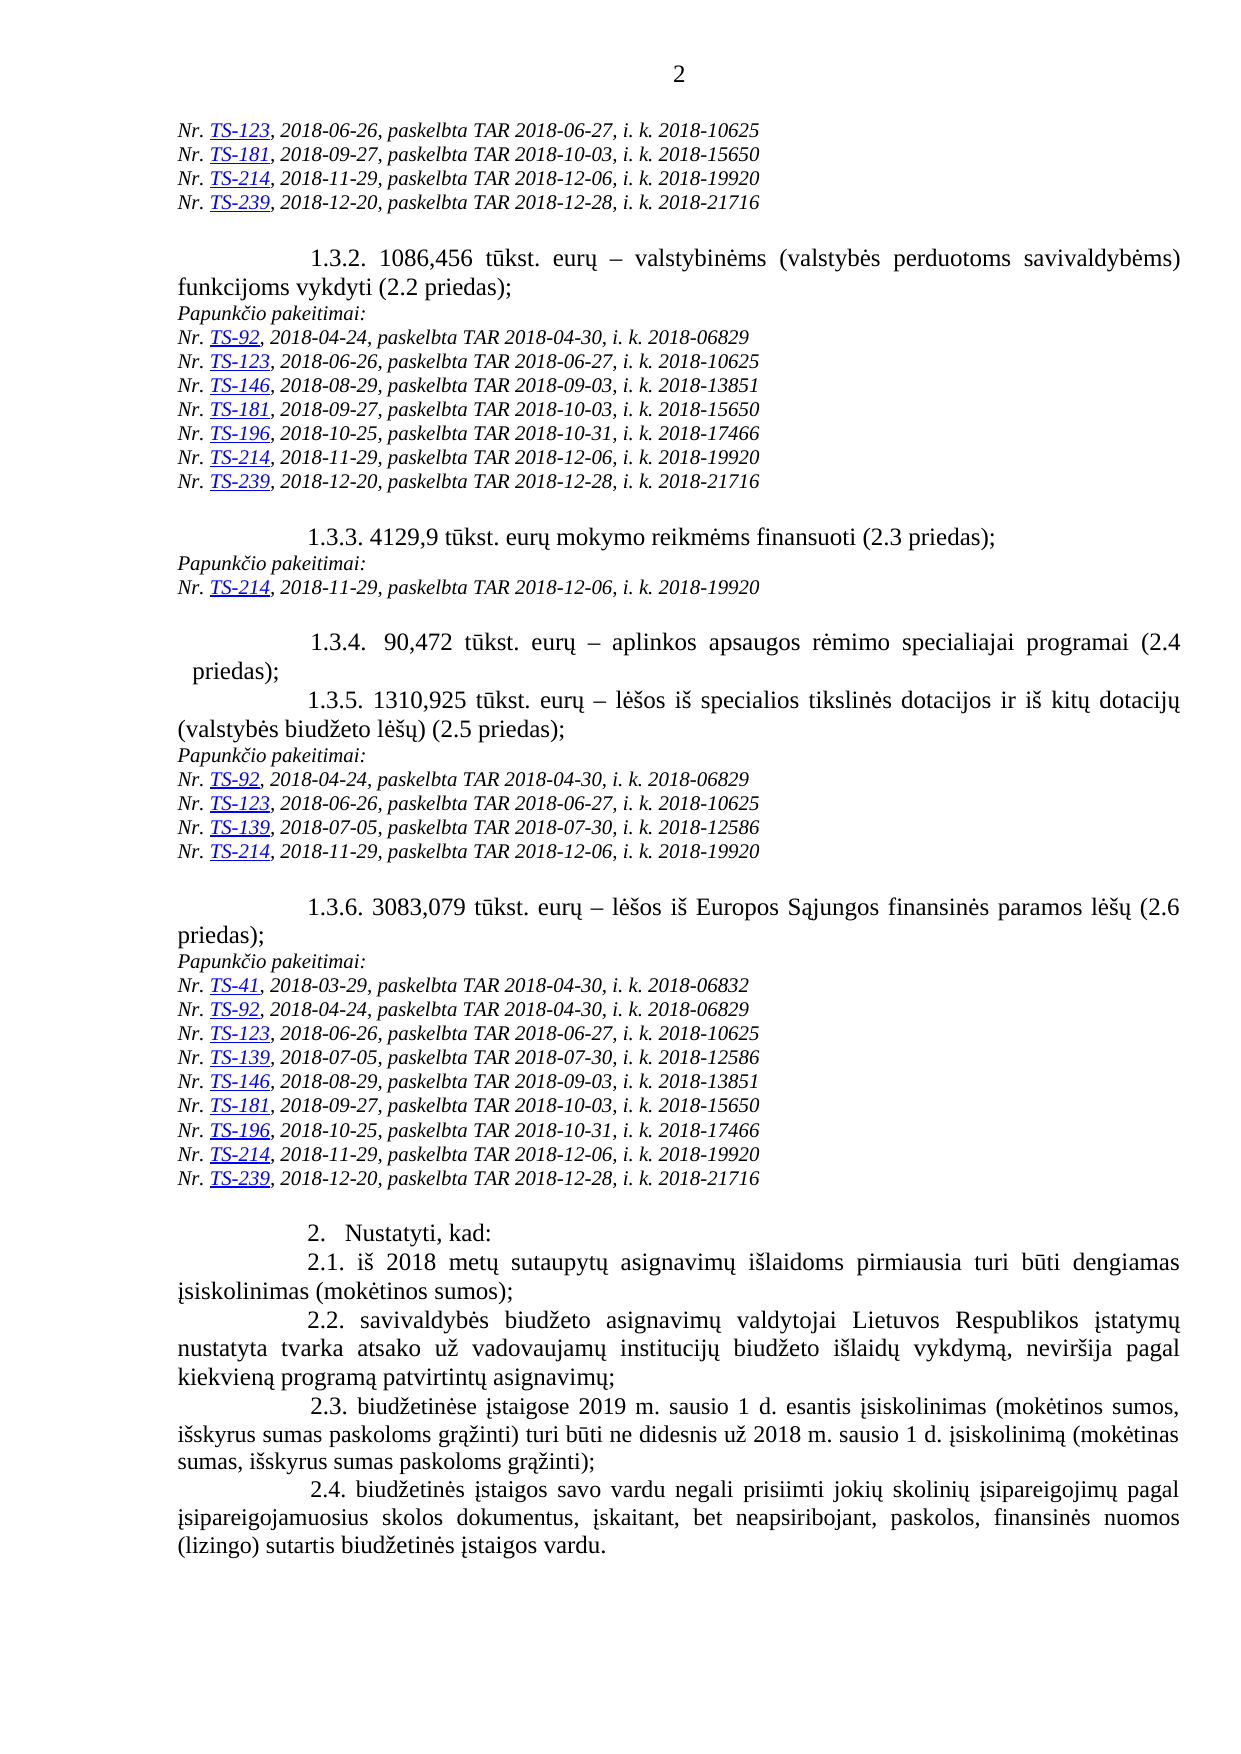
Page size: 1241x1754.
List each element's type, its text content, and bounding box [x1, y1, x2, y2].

text 1.3.3. 4129,9 tūkst. eurų mokymo reikmėms finansuoti (2.3 priedas); [177, 522, 1181, 551]
text 2.4. biudžetinės įstaigos savo vardu negali prisiimti jokių skolinių įsipareigojimų pagal įsipareigojamuosius skolos dokumentus, įskaitant, bet neapsiribojant, paskolos, finansinės nuomos (lizingo) sutartis biudžetinės įstaigos vardu. [177, 1475, 1181, 1559]
text 2.1. iš 2018 metų sutaupytų asignavimų išlaidoms pirmiausia turi būti dengiamas įsiskolinimas (mokėtinos sumos); [177, 1247, 1181, 1305]
text Nr. TS-123, 2018-06-26, paskelbta TAR 2018-06-27, i. k. 2018-10625 [177, 791, 1181, 815]
text Papunkčio pakeitimai: [177, 551, 1181, 575]
text Nr. TS-123, 2018-06-26, paskelbta TAR 2018-06-27, i. k. 2018-10625 [177, 118, 1181, 142]
text Papunkčio pakeitimai: [177, 949, 1181, 973]
text Nr. TS-196, 2018-10-25, paskelbta TAR 2018-10-31, i. k. 2018-17466 [177, 421, 1181, 445]
text Nr. TS-181, 2018-09-27, paskelbta TAR 2018-10-03, i. k. 2018-15650 [177, 1093, 1181, 1117]
text Nr. TS-139, 2018-07-05, paskelbta TAR 2018-07-30, i. k. 2018-12586 [177, 1045, 1181, 1069]
text Nr. TS-239, 2018-12-20, paskelbta TAR 2018-12-28, i. k. 2018-21716 [177, 1166, 1181, 1190]
text Nr. TS-214, 2018-11-29, paskelbta TAR 2018-12-06, i. k. 2018-19920 [177, 166, 1181, 190]
text 2. Nustatyti, kad: [307, 1218, 1181, 1247]
text Nr. TS-41, 2018-03-29, paskelbta TAR 2018-04-30, i. k. 2018-06832 [177, 973, 1181, 997]
text 1.3.5. 1310,925 tūkst. eurų – lėšos iš specialios tikslinės dotacijos ir iš kitų dotacijų (valstybės biudžeto lėšų) (2.5 priedas); [177, 685, 1181, 742]
text Nr. TS-214, 2018-11-29, paskelbta TAR 2018-12-06, i. k. 2018-19920 [177, 1142, 1181, 1166]
text Nr. TS-214, 2018-11-29, paskelbta TAR 2018-12-06, i. k. 2018-19920 [177, 445, 1181, 469]
text Nr. TS-123, 2018-06-26, paskelbta TAR 2018-06-27, i. k. 2018-10625 [177, 349, 1181, 373]
text Nr. TS-239, 2018-12-20, paskelbta TAR 2018-12-28, i. k. 2018-21716 [177, 190, 1181, 214]
text 2.3. biudžetinėse įstaigose 2019 m. sausio 1 d. esantis įsiskolinimas (mokėtinos sumos, išskyrus sumas paskoloms grąžinti) turi būti ne didesnis už 2018 m. sausio 1 d. įsiskolinimą (mokėtinas sumas, išskyrus sumas paskoloms grąžinti); [177, 1391, 1181, 1475]
text Nr. TS-92, 2018-04-24, paskelbta TAR 2018-04-30, i. k. 2018-06829 [177, 767, 1181, 791]
text Nr. TS-239, 2018-12-20, paskelbta TAR 2018-12-28, i. k. 2018-21716 [177, 469, 1181, 493]
text Nr. TS-214, 2018-11-29, paskelbta TAR 2018-12-06, i. k. 2018-19920 [177, 575, 1181, 599]
text 1.3.6. 3083,079 tūkst. eurų – lėšos iš Europos Sąjungos finansinės paramos lėšų (2.6 priedas); [177, 892, 1181, 949]
text Papunkčio pakeitimai: [177, 742, 1181, 767]
text Nr. TS-196, 2018-10-25, paskelbta TAR 2018-10-31, i. k. 2018-17466 [177, 1117, 1181, 1142]
text Nr. TS-139, 2018-07-05, paskelbta TAR 2018-07-30, i. k. 2018-12586 [177, 815, 1181, 839]
text Nr. TS-123, 2018-06-26, paskelbta TAR 2018-06-27, i. k. 2018-10625 [177, 1021, 1181, 1045]
text Nr. TS-146, 2018-08-29, paskelbta TAR 2018-09-03, i. k. 2018-13851 [177, 1069, 1181, 1093]
text 2.2. savivaldybės biudžeto asignavimų valdytojai Lietuvos Respublikos įstatymų nustatyta tvarka atsako už vadovaujamų institucijų biudžeto išlaidų vykdymą, neviršija pagal kiekvieną programą patvirtintų asignavimų; [177, 1305, 1181, 1391]
text Nr. TS-181, 2018-09-27, paskelbta TAR 2018-10-03, i. k. 2018-15650 [177, 397, 1181, 421]
text Nr. TS-92, 2018-04-24, paskelbta TAR 2018-04-30, i. k. 2018-06829 [177, 325, 1181, 349]
text Nr. TS-146, 2018-08-29, paskelbta TAR 2018-09-03, i. k. 2018-13851 [177, 373, 1181, 397]
text 1.3.2. 1086,456 tūkst. eurų – valstybinėms (valstybės perduotoms savivaldybėms) funkcijoms vykdyti (2.2 priedas); [177, 243, 1181, 301]
text Papunkčio pakeitimai: [177, 301, 1181, 325]
text Nr. TS-181, 2018-09-27, paskelbta TAR 2018-10-03, i. k. 2018-15650 [177, 142, 1181, 166]
text Nr. TS-92, 2018-04-24, paskelbta TAR 2018-04-30, i. k. 2018-06829 [177, 997, 1181, 1021]
text Nr. TS-214, 2018-11-29, paskelbta TAR 2018-12-06, i. k. 2018-19920 [177, 839, 1181, 863]
text 1.3.4. 90,472 tūkst. eurų – aplinkos apsaugos rėmimo specialiajai programai (2.4 priedas); [192, 627, 1181, 685]
